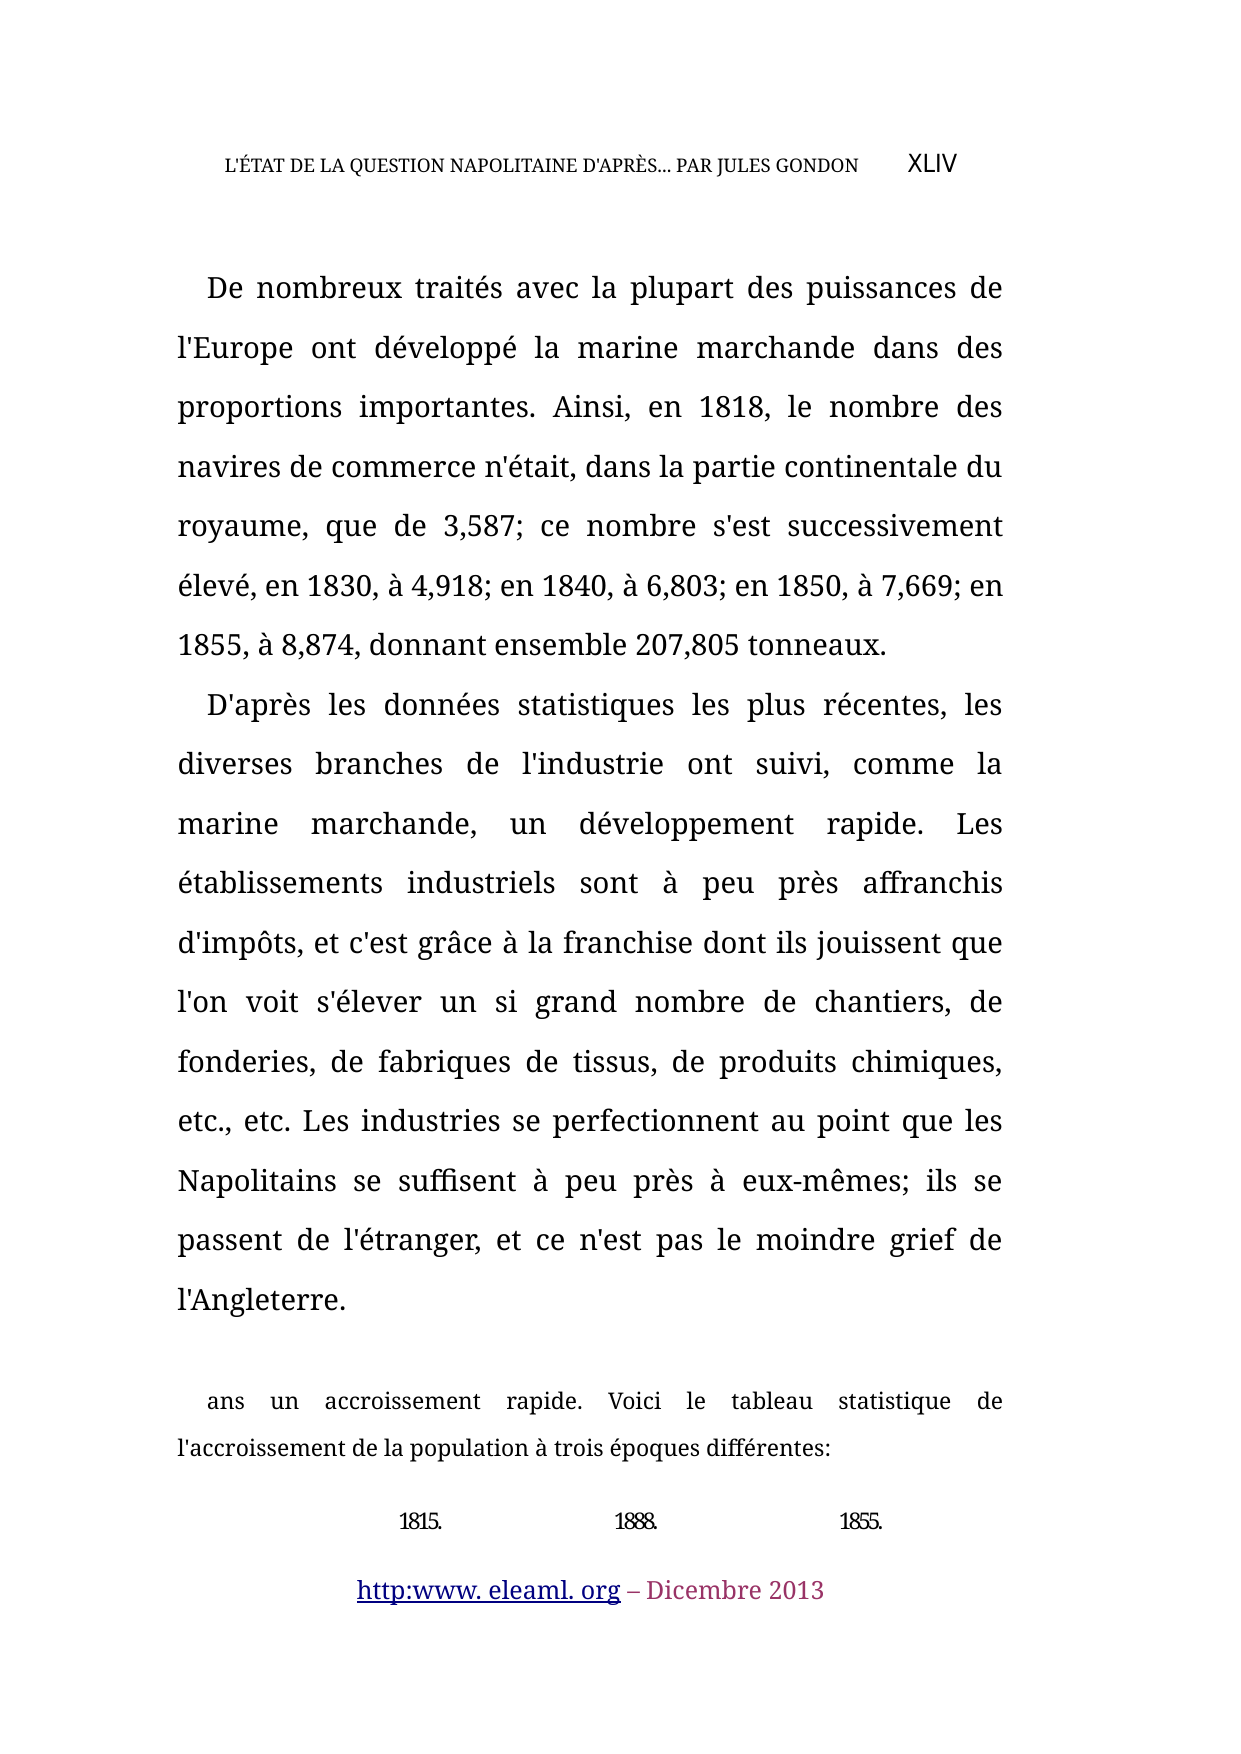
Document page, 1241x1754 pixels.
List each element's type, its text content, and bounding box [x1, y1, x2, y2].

text D'après les données statistiques les plus récentes, les diverses branches de l'industrie ont suivi, comme la marine marchande, un développement rapide. Les établissements industriels sont à peu près affranchis d'impôts, et c'est grâce à la franchise dont ils jouissent que l'on voit s'élever un si grand nombre de chantiers, de fonderies, de fabriques de tissus, de produits chimiques, etc., etc. Les industries se perfectionnent au point que les Napolitains se suffisent à peu près à eux-mêmes; ils se passent de l'étranger, et ce n'est pas le moindre grief de l'Angleterre. [177, 684, 1004, 1319]
table_header [491, 1505, 566, 1541]
table_header 1888. [566, 1505, 709, 1541]
table_header 1855. [789, 1505, 936, 1541]
table_header [199, 1505, 352, 1541]
table_header [709, 1505, 789, 1541]
text ans un accroissement rapide. Voici le tableau statistique de l'accroissement de la population à trois époques différentes: [177, 1385, 1004, 1463]
table_header [936, 1505, 996, 1541]
text De nombreux traités avec la plupart des puissances de l'Europe ont développé la marine marchande dans des proportions importantes. Ainsi, en 1818, le nombre des navires de commerce n'était, dans la partie continentale du royaume, que de 3,587; ce nombre s'est successivement élevé, en 1830, à 4,918; en 1840, à 6,803; en 1850, à 7,669; en 1855, à 8,874, donnant ensemble 207,805 tonneaux. [177, 268, 1004, 664]
table_header 1815. [353, 1505, 491, 1541]
